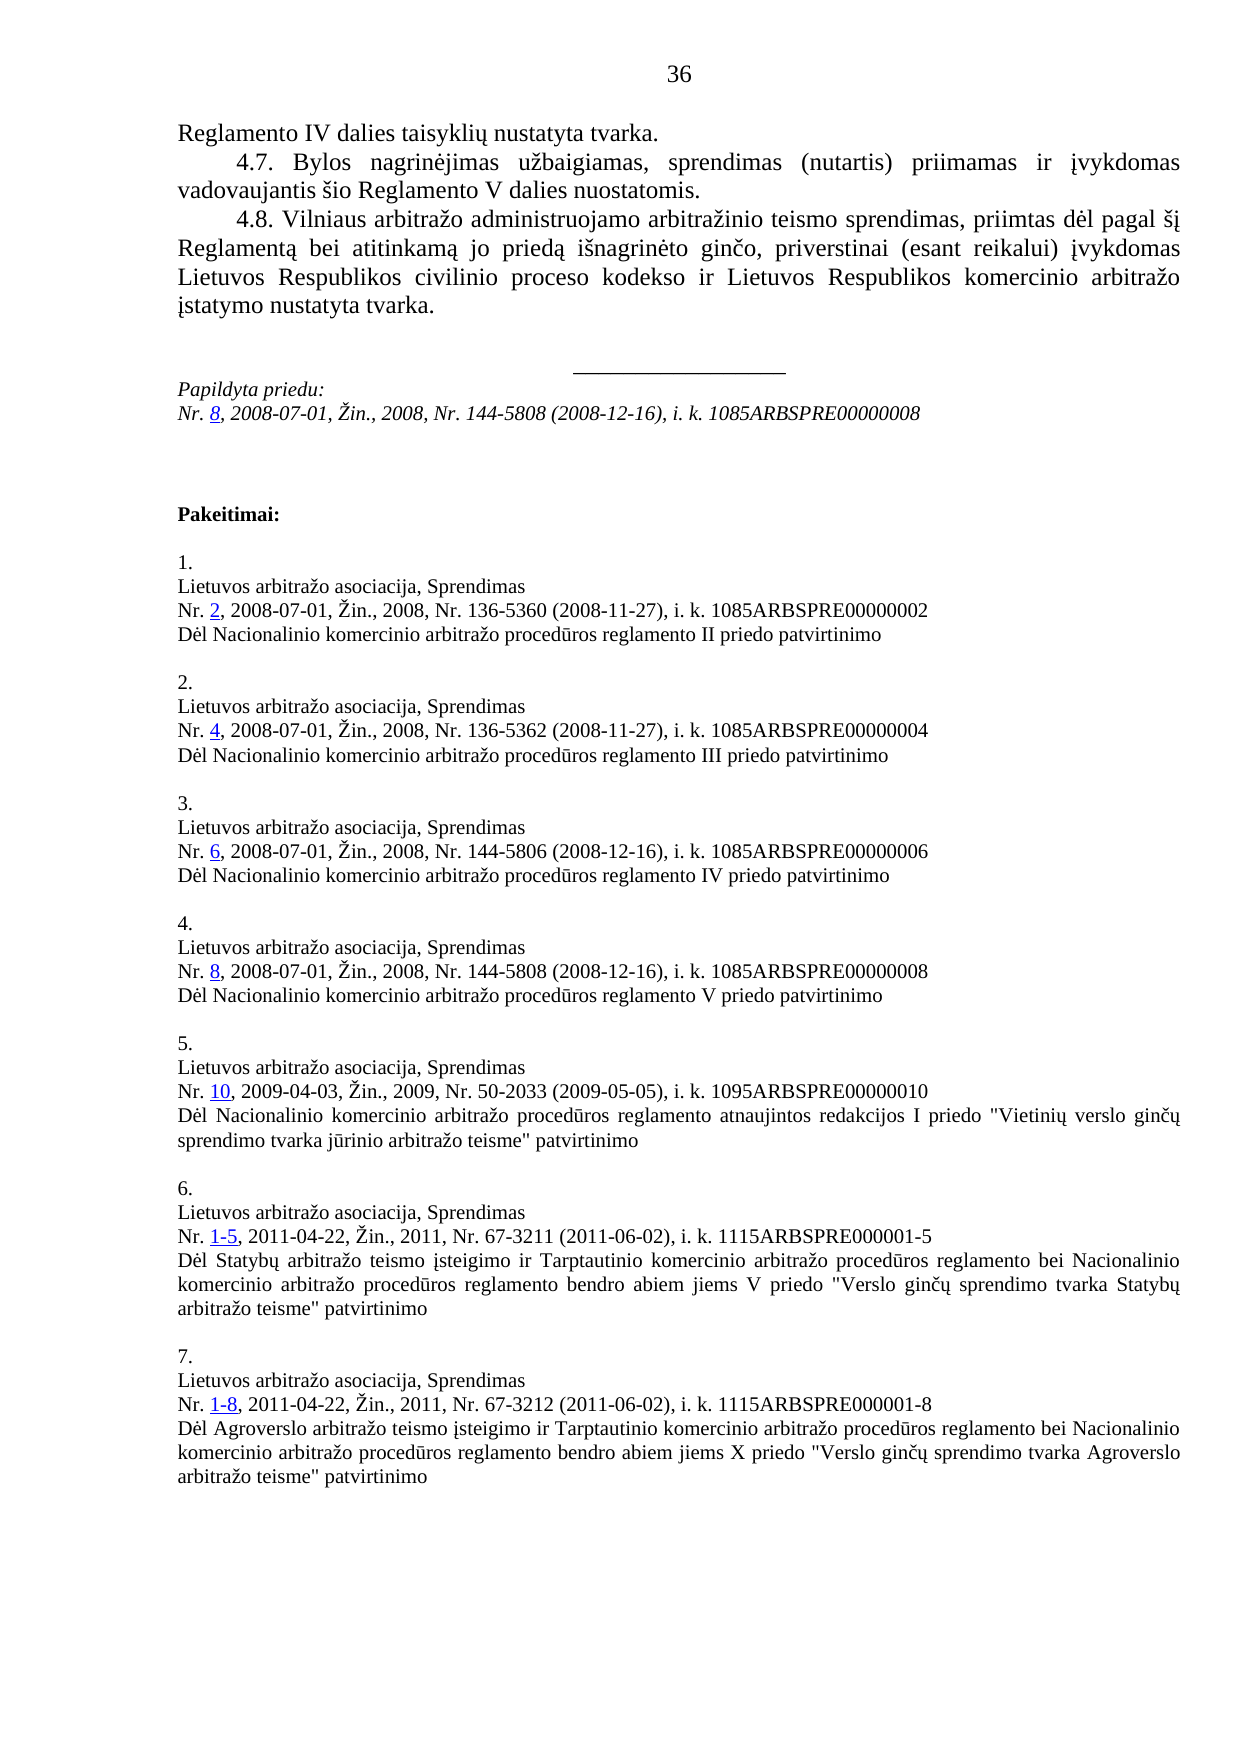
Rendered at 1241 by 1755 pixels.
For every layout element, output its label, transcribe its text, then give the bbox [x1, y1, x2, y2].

text Nr. 1-8, 2011-04-22, Žin., 2011, Nr. 67-3212 (2011-06-02), i. k. 1115ARBSPRE000001-8 [177, 1392, 1181, 1416]
text Nr. 8, 2008-07-01, Žin., 2008, Nr. 144-5808 (2008-12-16), i. k. 1085ARBSPRE00000008 [177, 959, 1181, 983]
text Dėl Nacionalinio komercinio arbitražo procedūros reglamento atnaujintos redakcijos I priedo "Vietinių verslo ginčų sprendimo tvarka jūrinio arbitražo teisme" patvirtinimo [177, 1103, 1181, 1152]
text _________________ [177, 348, 1181, 377]
text 7. [177, 1344, 1181, 1368]
text Dėl Nacionalinio komercinio arbitražo procedūros reglamento V priedo patvirtinimo [177, 983, 1181, 1007]
text Nr. 1-5, 2011-04-22, Žin., 2011, Nr. 67-3211 (2011-06-02), i. k. 1115ARBSPRE000001-5 [177, 1224, 1181, 1248]
text Nr. 2, 2008-07-01, Žin., 2008, Nr. 136-5360 (2008-11-27), i. k. 1085ARBSPRE00000002 [177, 598, 1181, 622]
text Lietuvos arbitražo asociacija, Sprendimas [177, 1055, 1181, 1079]
text Lietuvos arbitražo asociacija, Sprendimas [177, 1200, 1181, 1224]
text Lietuvos arbitražo asociacija, Sprendimas [177, 574, 1181, 598]
text Papildyta priedu: [177, 377, 1181, 401]
text Lietuvos arbitražo asociacija, Sprendimas [177, 935, 1181, 959]
text Nr. 10, 2009-04-03, Žin., 2009, Nr. 50-2033 (2009-05-05), i. k. 1095ARBSPRE00000010 [177, 1079, 1181, 1103]
text 5. [177, 1031, 1181, 1055]
text Lietuvos arbitražo asociacija, Sprendimas [177, 1368, 1181, 1392]
text Dėl Statybų arbitražo teismo įsteigimo ir Tarptautinio komercinio arbitražo procedūros reglamento bei Nacionalinio komercinio arbitražo procedūros reglamento bendro abiem jiems V priedo "Verslo ginčų sprendimo tvarka Statybų arbitražo teisme" patvirtinimo [177, 1248, 1181, 1320]
text 6. [177, 1176, 1181, 1200]
text Dėl Nacionalinio komercinio arbitražo procedūros reglamento III priedo patvirtinimo [177, 742, 1181, 767]
text 3. [177, 791, 1181, 815]
text 1. [177, 550, 1181, 574]
text 4.8. Vilniaus arbitražo administruojamo arbitražinio teismo sprendimas, priimtas dėl pagal šį Reglamentą bei atitinkamą jo priedą išnagrinėto ginčo, priverstinai (esant reikalui) įvykdomas Lietuvos Respublikos civilinio proceso kodekso ir Lietuvos Respublikos komercinio arbitražo įstatymo nustatyta tvarka. [177, 204, 1181, 319]
text Dėl Nacionalinio komercinio arbitražo procedūros reglamento IV priedo patvirtinimo [177, 863, 1181, 887]
text Nr. 4, 2008-07-01, Žin., 2008, Nr. 136-5362 (2008-11-27), i. k. 1085ARBSPRE00000004 [177, 718, 1181, 742]
text Nr. 6, 2008-07-01, Žin., 2008, Nr. 144-5806 (2008-12-16), i. k. 1085ARBSPRE00000006 [177, 839, 1181, 863]
text Dėl Agroverslo arbitražo teismo įsteigimo ir Tarptautinio komercinio arbitražo procedūros reglamento bei Nacionalinio komercinio arbitražo procedūros reglamento bendro abiem jiems X priedo "Verslo ginčų sprendimo tvarka Agroverslo arbitražo teisme" patvirtinimo [177, 1416, 1181, 1488]
text Dėl Nacionalinio komercinio arbitražo procedūros reglamento II priedo patvirtinimo [177, 622, 1181, 646]
text Nr. 8, 2008-07-01, Žin., 2008, Nr. 144-5808 (2008-12-16), i. k. 1085ARBSPRE00000008 [177, 401, 1181, 425]
text 4.7. Bylos nagrinėjimas užbaigiamas, sprendimas (nutartis) priimamas ir įvykdomas vadovaujantis šio Reglamento V dalies nuostatomis. [177, 147, 1181, 204]
text Pakeitimai: [177, 502, 1181, 526]
text Lietuvos arbitražo asociacija, Sprendimas [177, 815, 1181, 839]
text Lietuvos arbitražo asociacija, Sprendimas [177, 694, 1181, 718]
text 4. [177, 911, 1181, 935]
text 2. [177, 670, 1181, 694]
text Reglamento IV dalies taisyklių nustatyta tvarka. [177, 118, 1181, 147]
